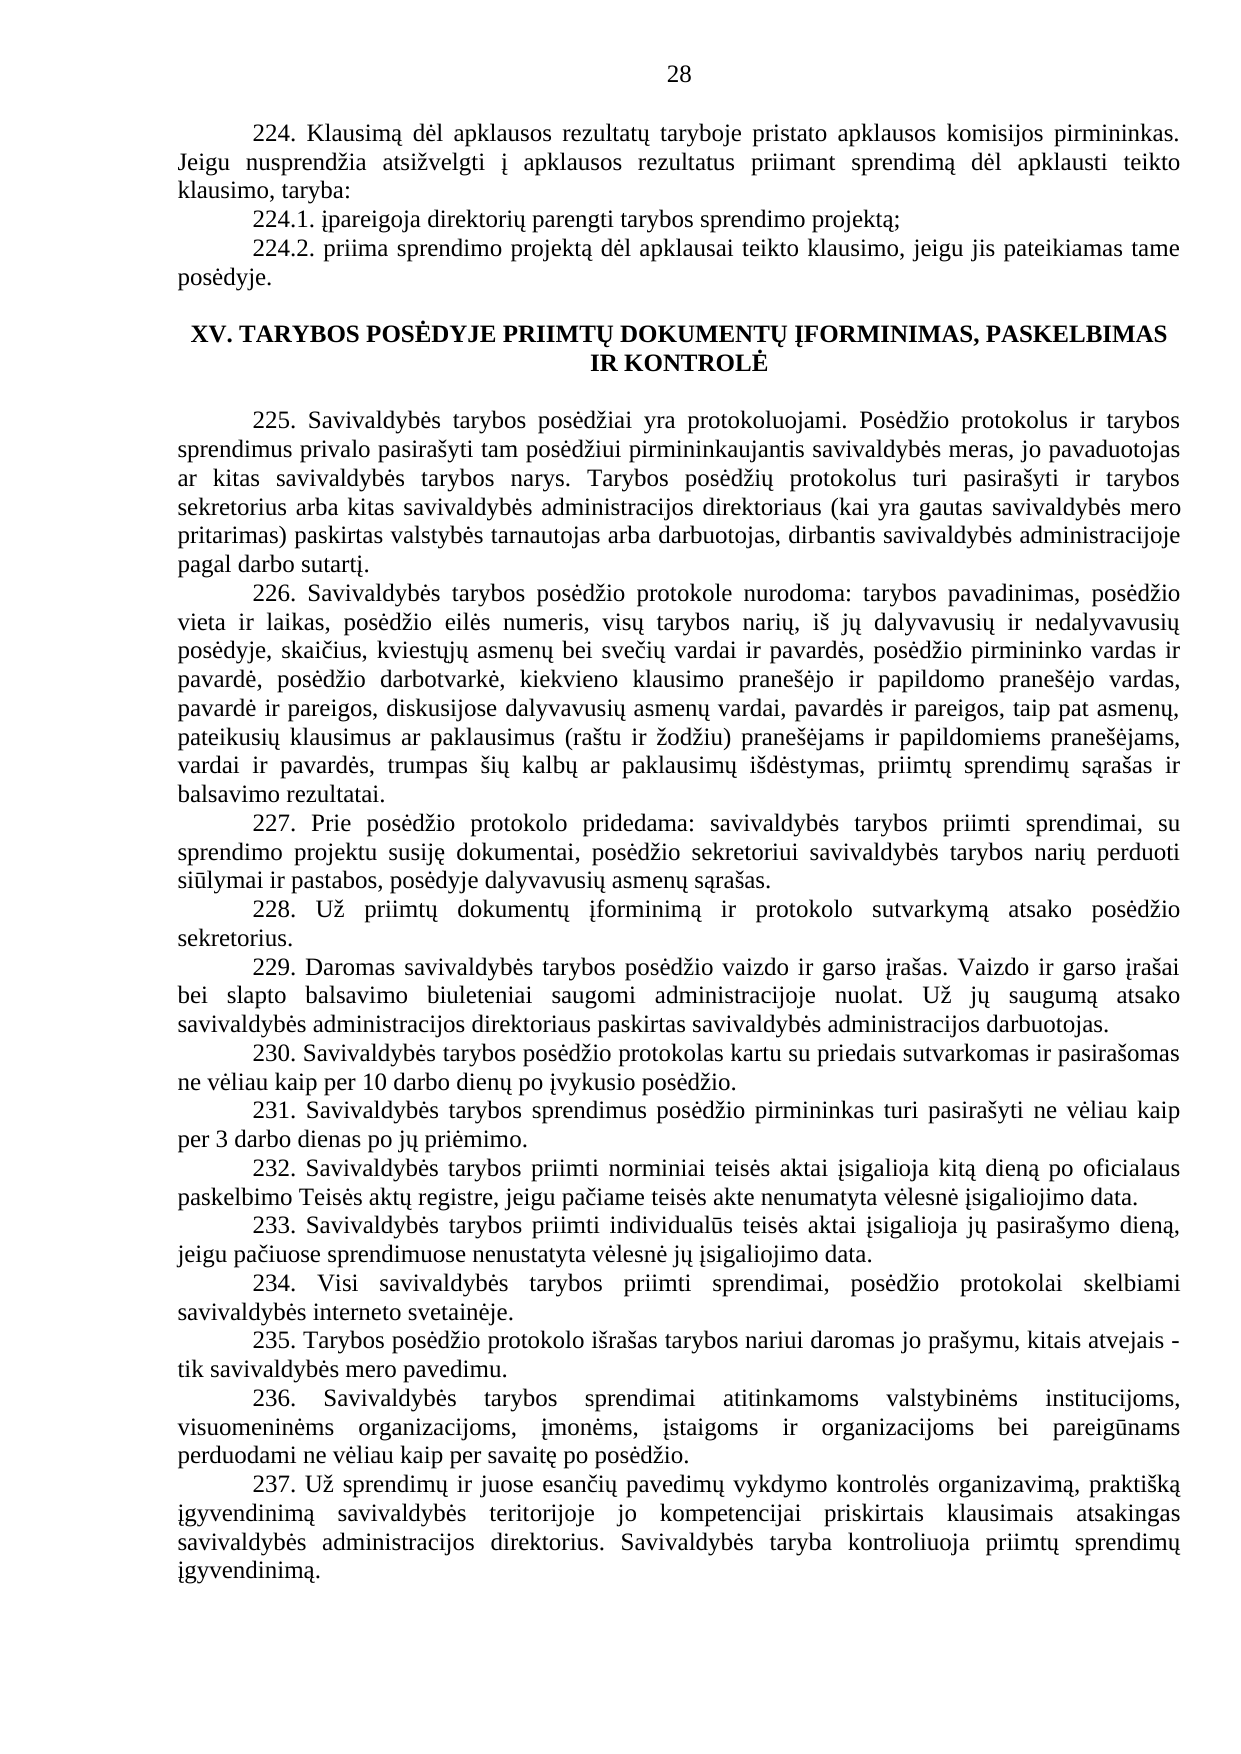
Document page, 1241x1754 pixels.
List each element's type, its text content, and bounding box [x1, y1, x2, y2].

text 225. Savivaldybės tarybos posėdžiai yra protokoluojami. Posėdžio protokolus ir tarybos sprendimus privalo pasirašyti tam posėdžiui pirmininkaujantis savivaldybės meras, jo pavaduotojas ar kitas savivaldybės tarybos narys. Tarybos posėdžių protokolus turi pasirašyti ir tarybos sekretorius arba kitas savivaldybės administracijos direktoriaus (kai yra gautas savivaldybės mero pritarimas) paskirtas valstybės tarnautojas arba darbuotojas, dirbantis savivaldybės administracijoje pagal darbo sutartį. [177, 406, 1181, 578]
text 235. Tarybos posėdžio protokolo išrašas tarybos nariui daromas jo prašymu, kitais atvejais - tik savivaldybės mero pavedimu. [177, 1326, 1181, 1383]
text 224. Klausimą dėl apklausos rezultatų taryboje pristato apklausos komisijos pirmininkas. Jeigu nusprendžia atsižvelgti į apklausos rezultatus priimant sprendimą dėl apklausti teikto klausimo, taryba: [177, 118, 1181, 204]
text 224.2. priima sprendimo projektą dėl apklausai teikto klausimo, jeigu jis pateikiamas tame posėdyje. [177, 233, 1181, 291]
text 232. Savivaldybės tarybos priimti norminiai teisės aktai įsigalioja kitą dieną po oficialaus paskelbimo Teisės aktų registre, jeigu pačiame teisės akte nenumatyta vėlesnė įsigaliojimo data. [177, 1153, 1181, 1211]
text 228. Už priimtų dokumentų įforminimą ir protokolo sutvarkymą atsako posėdžio sekretorius. [177, 894, 1181, 952]
text 224.1. įpareigoja direktorių parengti tarybos sprendimo projektą; [177, 204, 1181, 233]
text 234. Visi savivaldybės tarybos priimti sprendimai, posėdžio protokolai skelbiami savivaldybės interneto svetainėje. [177, 1268, 1181, 1326]
text 231. Savivaldybės tarybos sprendimus posėdžio pirmininkas turi pasirašyti ne vėliau kaip per 3 darbo dienas po jų priėmimo. [177, 1096, 1181, 1153]
text 227. Prie posėdžio protokolo pridedama: savivaldybės tarybos priimti sprendimai, su sprendimo projektu susiję dokumentai, posėdžio sekretoriui savivaldybės tarybos narių perduoti siūlymai ir pastabos, posėdyje dalyvavusių asmenų sąrašas. [177, 808, 1181, 894]
text 226. Savivaldybės tarybos posėdžio protokole nurodoma: tarybos pavadinimas, posėdžio vieta ir laikas, posėdžio eilės numeris, visų tarybos narių, iš jų dalyvavusių ir nedalyvavusių posėdyje, skaičius, kviestųjų asmenų bei svečių vardai ir pavardės, posėdžio pirmininko vardas ir pavardė, posėdžio darbotvarkė, kiekvieno klausimo pranešėjo ir papildomo pranešėjo vardas, pavardė ir pareigos, diskusijose dalyvavusių asmenų vardai, pavardės ir pareigos, taip pat asmenų, pateikusių klausimus ar paklausimus (raštu ir žodžiu) pranešėjams ir papildomiems pranešėjams, vardai ir pavardės, trumpas šių kalbų ar paklausimų išdėstymas, priimtų sprendimų sąrašas ir balsavimo rezultatai. [177, 578, 1181, 808]
text 236. Savivaldybės tarybos sprendimai atitinkamoms valstybinėms institucijoms, visuomeninėms organizacijoms, įmonėms, įstaigoms ir organizacijoms bei pareigūnams perduodami ne vėliau kaip per savaitę po posėdžio. [177, 1383, 1181, 1469]
text 229. Daromas savivaldybės tarybos posėdžio vaizdo ir garso įrašas. Vaizdo ir garso įrašai bei slapto balsavimo biuleteniai saugomi administracijoje nuolat. Už jų saugumą atsako savivaldybės administracijos direktoriaus paskirtas savivaldybės administracijos darbuotojas. [177, 952, 1181, 1038]
text 237. Už sprendimų ir juose esančių pavedimų vykdymo kontrolės organizavimą, praktišką įgyvendinimą savivaldybės teritorijoje jo kompetencijai priskirtais klausimais atsakingas savivaldybės administracijos direktorius. Savivaldybės taryba kontroliuoja priimtų sprendimų įgyvendinimą. [177, 1469, 1181, 1584]
text XV. TARYBOS POSĖDYJE PRIIMTŲ DOKUMENTŲ ĮFORMINIMAS, PASKELBIMAS IR KONTROLĖ [177, 319, 1181, 377]
text 233. Savivaldybės tarybos priimti individualūs teisės aktai įsigalioja jų pasirašymo dieną, jeigu pačiuose sprendimuose nenustatyta vėlesnė jų įsigaliojimo data. [177, 1211, 1181, 1268]
text 230. Savivaldybės tarybos posėdžio protokolas kartu su priedais sutvarkomas ir pasirašomas ne vėliau kaip per 10 darbo dienų po įvykusio posėdžio. [177, 1038, 1181, 1096]
